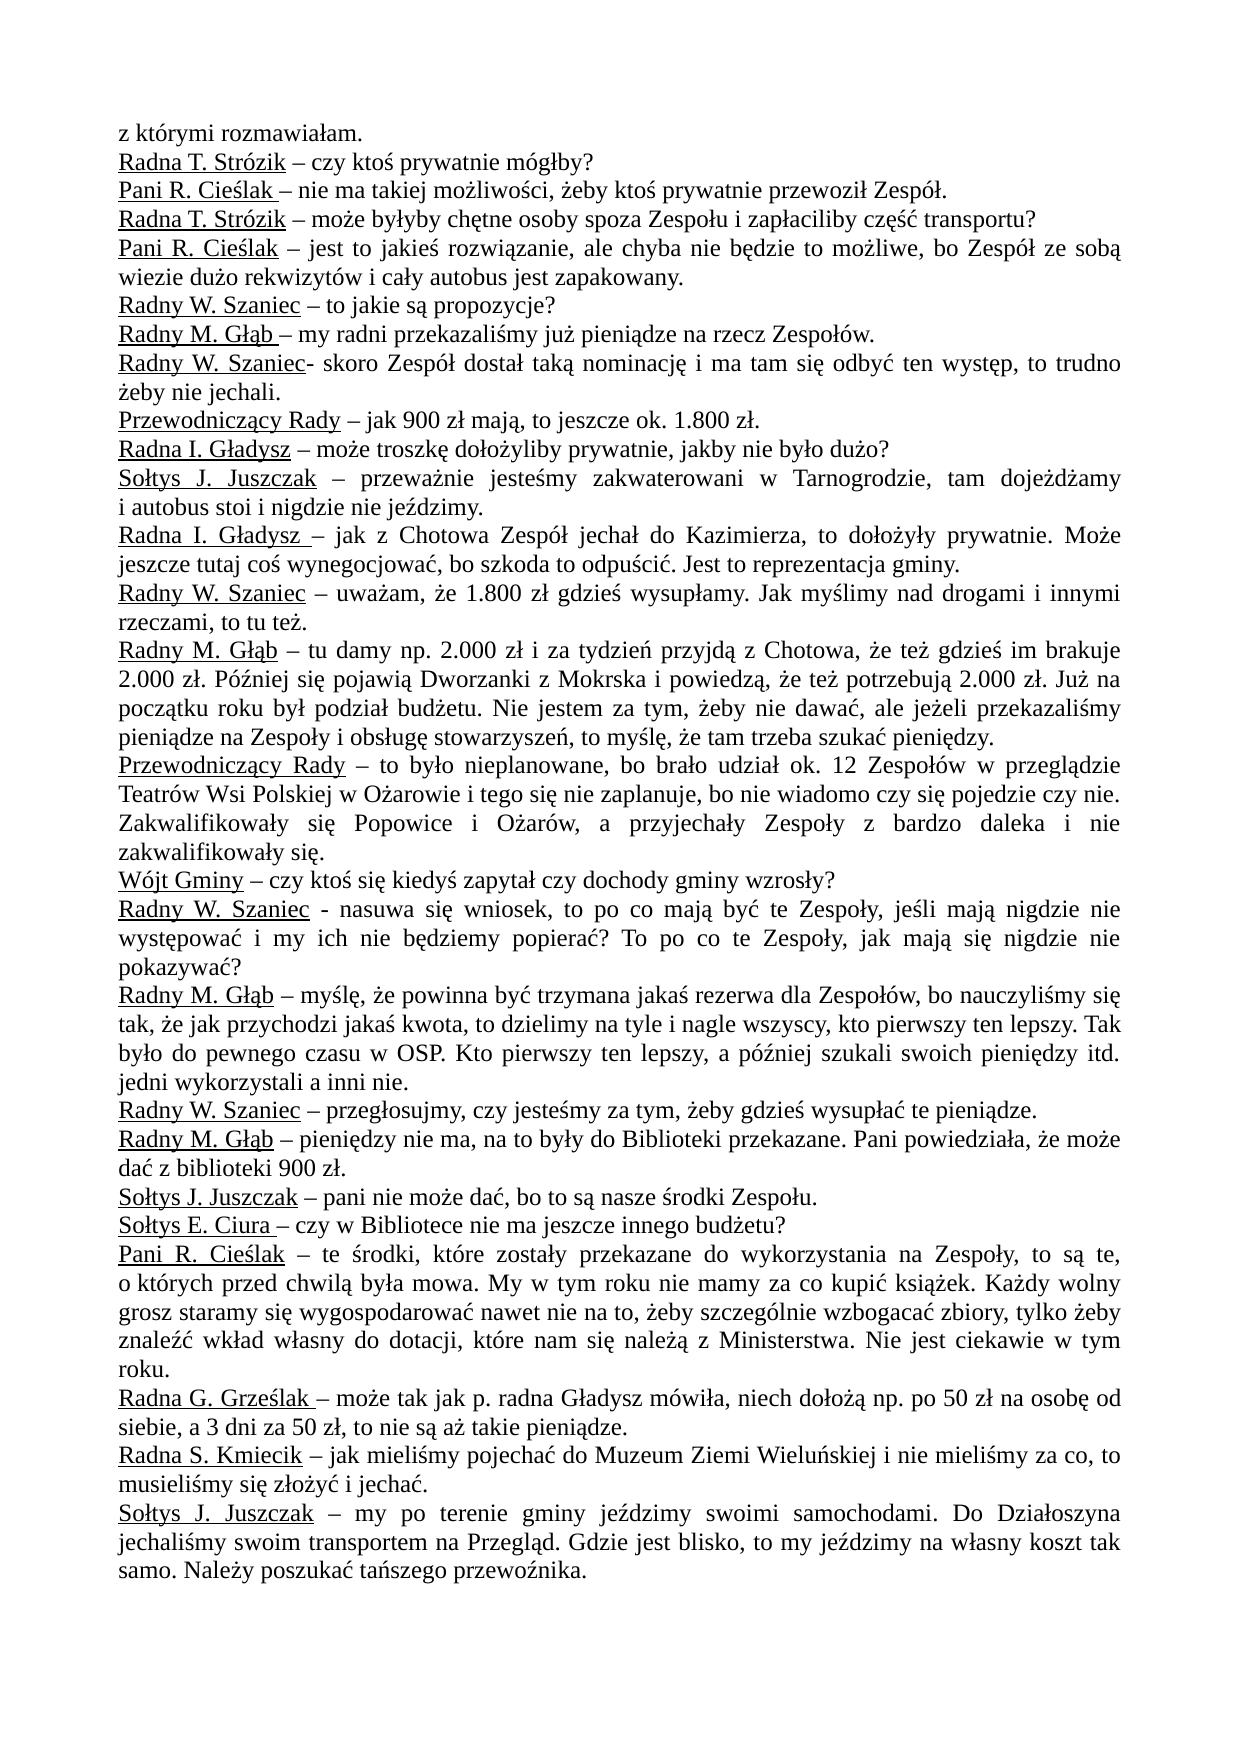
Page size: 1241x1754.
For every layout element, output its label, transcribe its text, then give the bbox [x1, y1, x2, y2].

text Radna T. Strózik – może byłyby chętne osoby spoza Zespołu i zapłaciliby część transportu? [118, 204, 1122, 233]
text Radny M. Głąb – pieniędzy nie ma, na to były do Biblioteki przekazane. Pani powiedziała, że może dać z biblioteki 900 zł. [118, 1124, 1122, 1182]
text Radna T. Strózik – czy ktoś prywatnie mógłby? [118, 147, 1122, 176]
text Radny W. Szaniec – przegłosujmy, czy jesteśmy za tym, żeby gdzieś wysupłać te pieniądze. [118, 1096, 1122, 1124]
text Radna I. Gładysz – jak z Chotowa Zespół jechał do Kazimierza, to dołożyły prywatnie. Może jeszcze tutaj coś wynegocjować, bo szkoda to odpuścić. Jest to reprezentacja gminy. [118, 521, 1122, 578]
text Radny W. Szaniec - nasuwa się wniosek, to po co mają być te Zespoły, jeśli mają nigdzie nie występować i my ich nie będziemy popierać? To po co te Zespoły, jak mają się nigdzie nie pokazywać? [118, 894, 1122, 981]
text Radna I. Gładysz – może troszkę dołożyliby prywatnie, jakby nie było dużo? [118, 434, 1122, 463]
text Sołtys E. Ciura – czy w Bibliotece nie ma jeszcze innego budżetu? [118, 1211, 1122, 1239]
text Radna S. Kmiecik – jak mieliśmy pojechać do Muzeum Ziemi Wieluńskiej i nie mieliśmy za co, to musieliśmy się złożyć i jechać. [118, 1441, 1122, 1498]
text Radny W. Szaniec – uważam, że 1.800 zł gdzieś wysupłamy. Jak myślimy nad drogami i innymi rzeczami, to tu też. [118, 578, 1122, 636]
text Przewodniczący Rady – to było nieplanowane, bo brało udział ok. 12 Zespołów w przeglądzie Teatrów Wsi Polskiej w Ożarowie i tego się nie zaplanuje, bo nie wiadomo czy się pojedzie czy nie. Zakwalifikowały się Popowice i Ożarów, a przyjechały Zespoły z bardzo daleka i nie zakwalifikowały się. [118, 751, 1122, 866]
text Sołtys J. Juszczak – pani nie może dać, bo to są nasze środki Zespołu. [118, 1182, 1122, 1211]
text z którymi rozmawiałam. [118, 118, 1122, 147]
text Przewodniczący Rady – jak 900 zł mają, to jeszcze ok. 1.800 zł. [118, 406, 1122, 434]
text Pani R. Cieślak – jest to jakieś rozwiązanie, ale chyba nie będzie to możliwe, bo Zespół ze sobą wiezie dużo rekwizytów i cały autobus jest zapakowany. [118, 233, 1122, 291]
text Sołtys J. Juszczak – my po terenie gminy jeździmy swoimi samochodami. Do Działoszyna jechaliśmy swoim transportem na Przegląd. Gdzie jest blisko, to my jeździmy na własny koszt tak samo. Należy poszukać tańszego przewoźnika. [118, 1498, 1122, 1584]
text Radny M. Głąb – tu damy np. 2.000 zł i za tydzień przyjdą z Chotowa, że też gdzieś im brakuje 2.000 zł. Później się pojawią Dworzanki z Mokrska i powiedzą, że też potrzebują 2.000 zł. Już na początku roku był podział budżetu. Nie jestem za tym, żeby nie dawać, ale jeżeli przekazaliśmy pieniądze na Zespoły i obsługę stowarzyszeń, to myślę, że tam trzeba szukać pieniędzy. [118, 636, 1122, 751]
text Pani R. Cieślak – nie ma takiej możliwości, żeby ktoś prywatnie przewoził Zespół. [118, 176, 1122, 204]
text Sołtys J. Juszczak – przeważnie jesteśmy zakwaterowani w Tarnogrodzie, tam dojeżdżamy i autobus stoi i nigdzie nie jeździmy. [118, 463, 1122, 521]
text Wójt Gminy – czy ktoś się kiedyś zapytał czy dochody gminy wzrosły? [118, 866, 1122, 894]
text Radny W. Szaniec- skoro Zespół dostał taką nominację i ma tam się odbyć ten występ, to trudno żeby nie jechali. [118, 348, 1122, 406]
text Radny W. Szaniec – to jakie są propozycje? [118, 291, 1122, 319]
text Radny M. Głąb – my radni przekazaliśmy już pieniądze na rzecz Zespołów. [118, 319, 1122, 348]
text Radny M. Głąb – myślę, że powinna być trzymana jakaś rezerwa dla Zespołów, bo nauczyliśmy się tak, że jak przychodzi jakaś kwota, to dzielimy na tyle i nagle wszyscy, kto pierwszy ten lepszy. Tak było do pewnego czasu w OSP. Kto pierwszy ten lepszy, a później szukali swoich pieniędzy itd. jedni wykorzystali a inni nie. [118, 981, 1122, 1096]
text Pani R. Cieślak – te środki, które zostały przekazane do wykorzystania na Zespoły, to są te, o których przed chwilą była mowa. My w tym roku nie mamy za co kupić książek. Każdy wolny grosz staramy się wygospodarować nawet nie na to, żeby szczególnie wzbogacać zbiory, tylko żeby znaleźć wkład własny do dotacji, które nam się należą z Ministerstwa. Nie jest ciekawie w tym roku. [118, 1239, 1122, 1383]
text Radna G. Grześlak – może tak jak p. radna Gładysz mówiła, niech dołożą np. po 50 zł na osobę od siebie, a 3 dni za 50 zł, to nie są aż takie pieniądze. [118, 1383, 1122, 1441]
